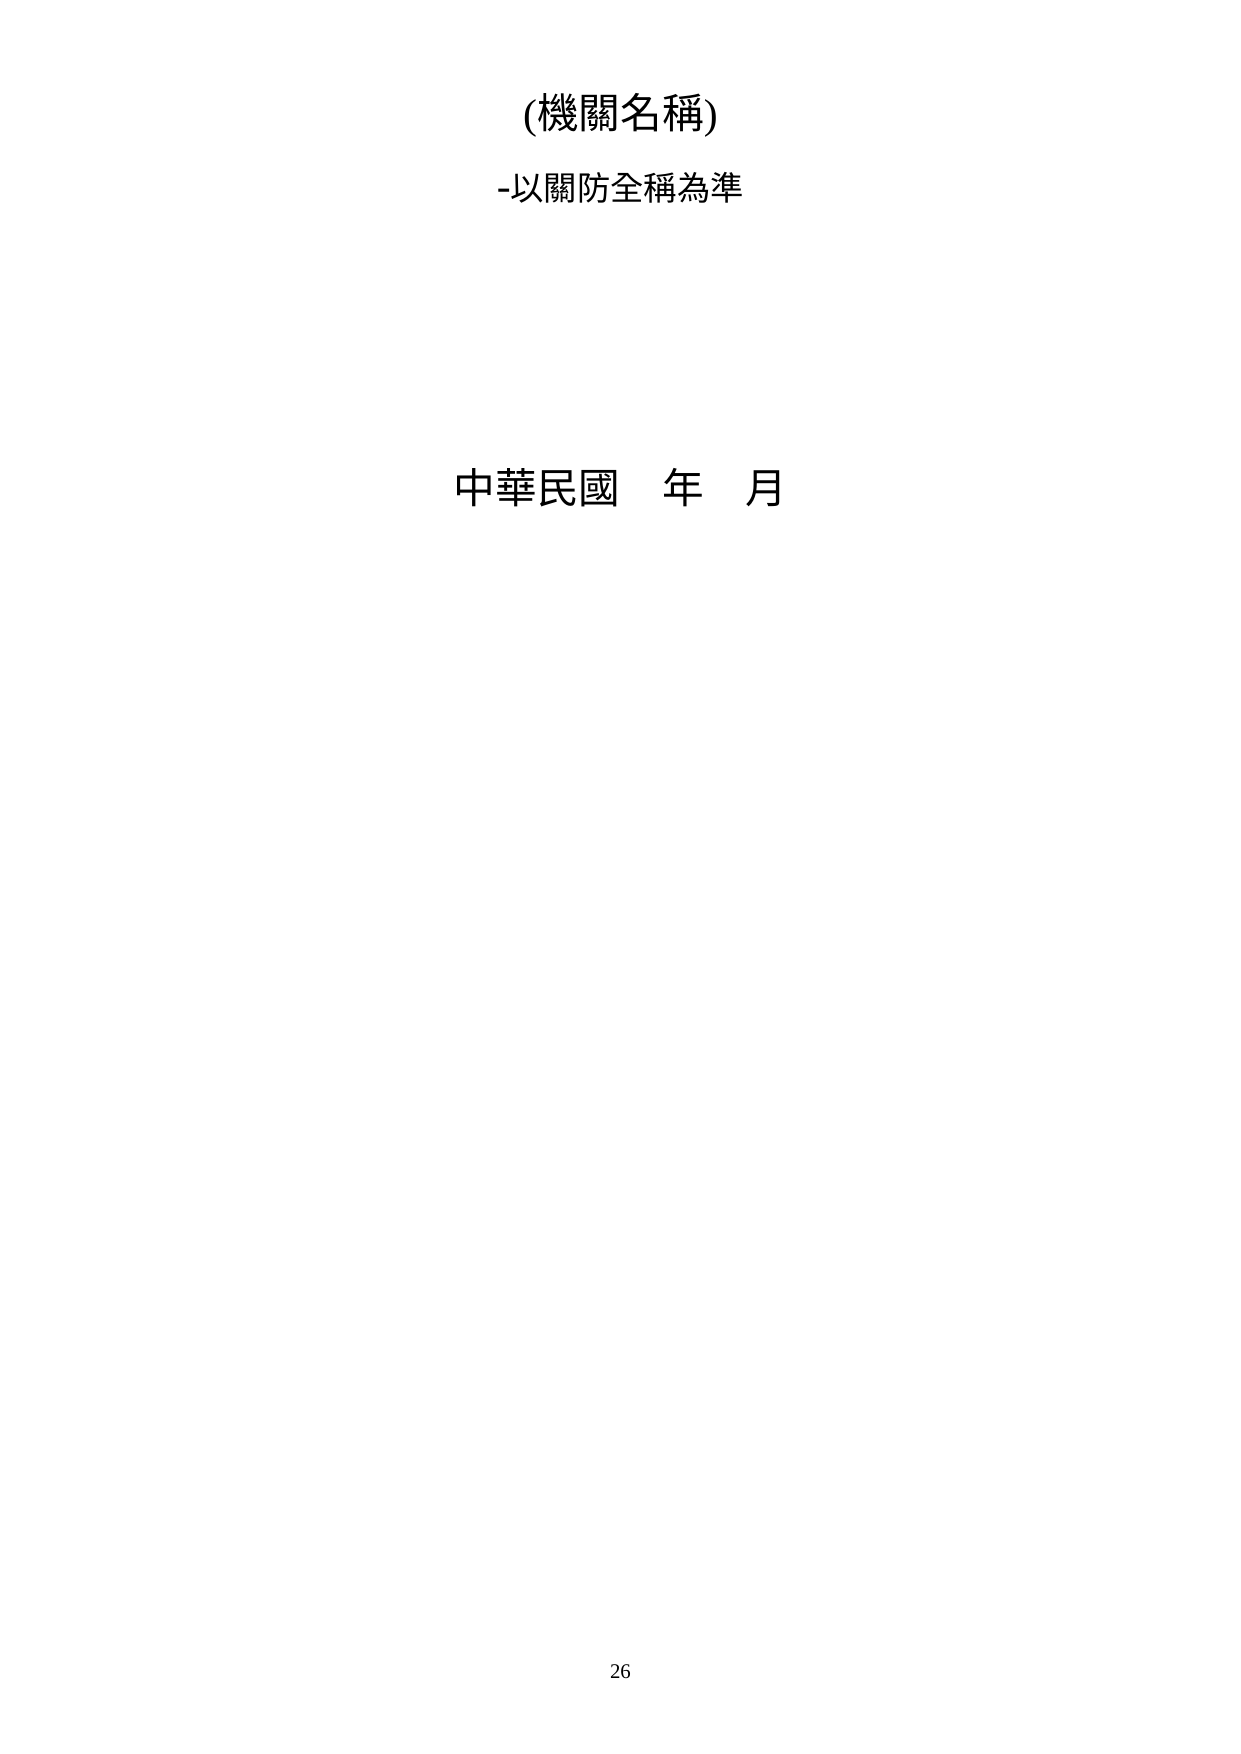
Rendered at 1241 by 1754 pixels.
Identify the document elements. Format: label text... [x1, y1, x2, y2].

text -以關防全稱為準 [118, 148, 1122, 223]
text (機關名稱) [118, 73, 1122, 148]
text 中華民國 年 月 [118, 448, 1122, 523]
